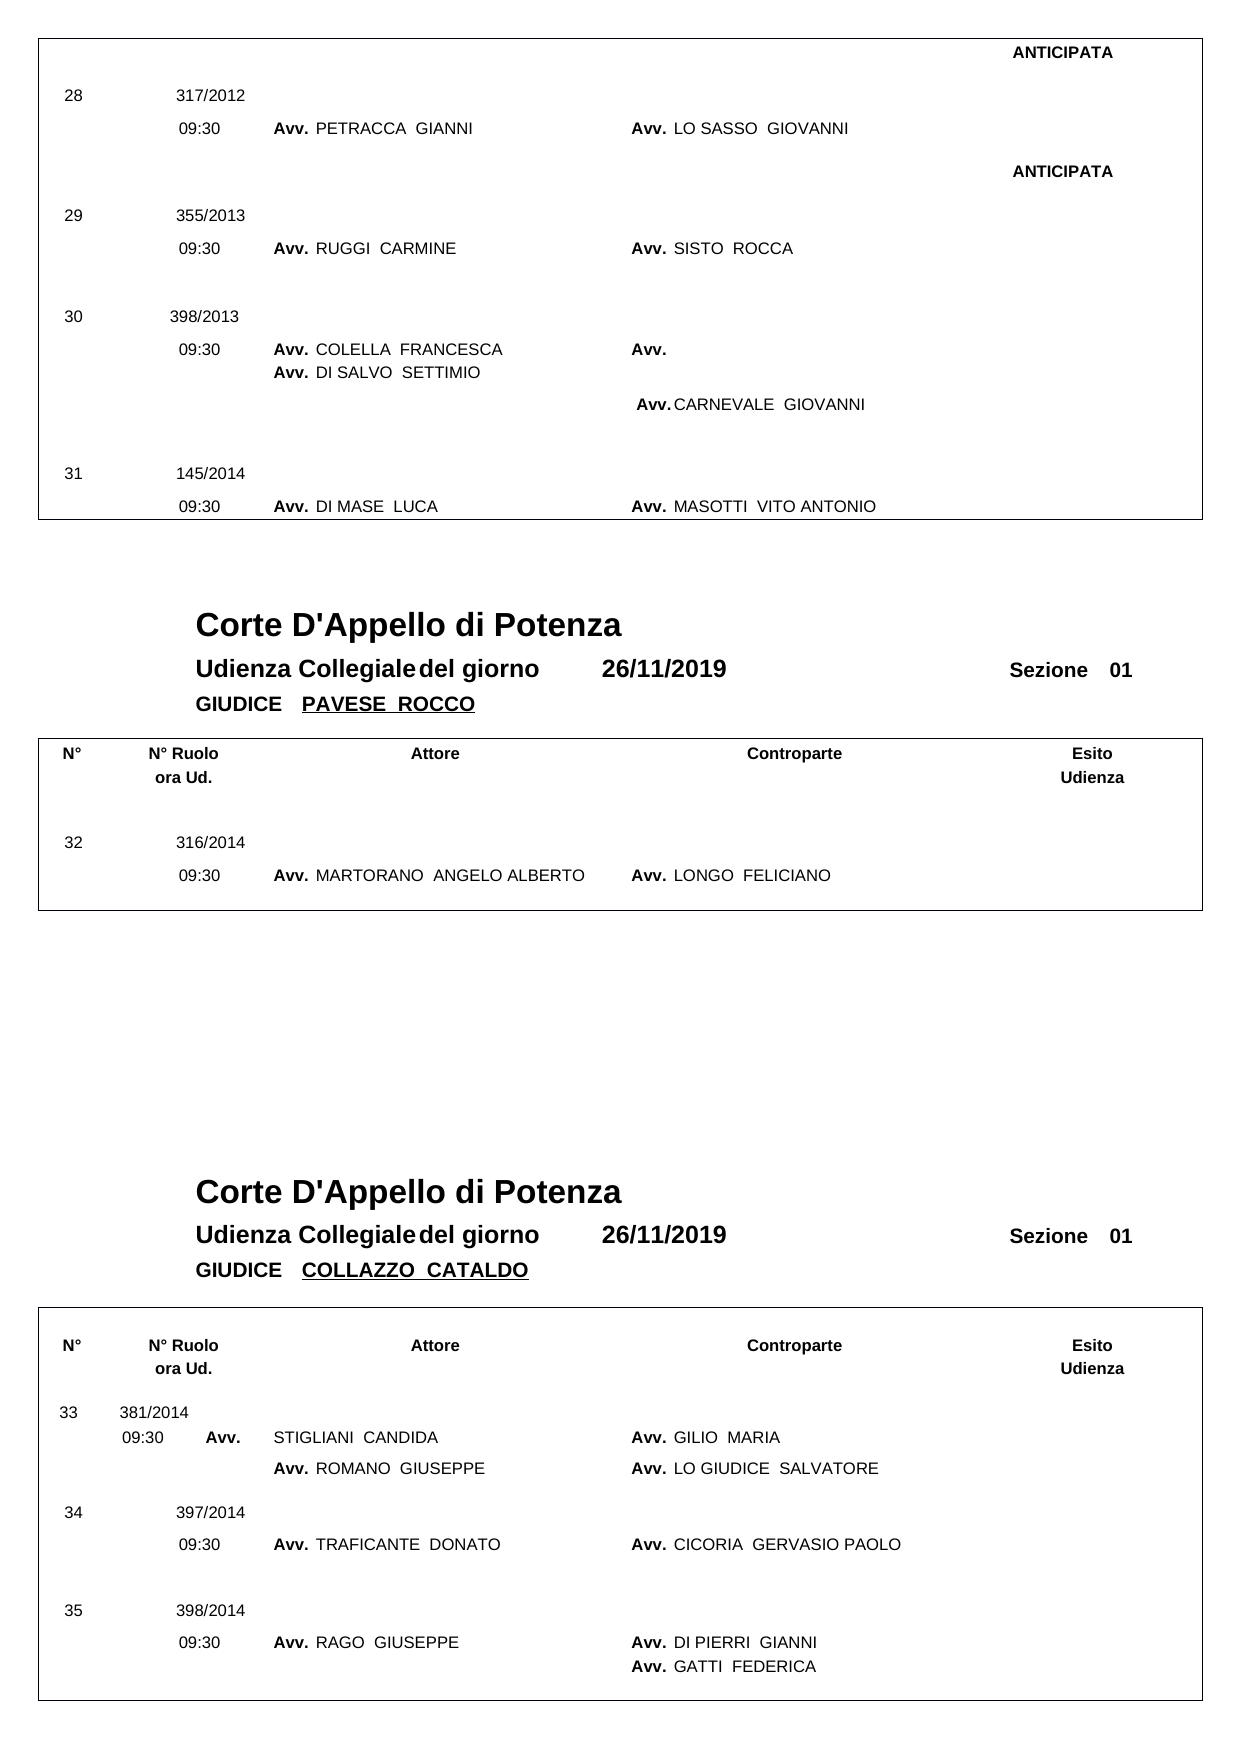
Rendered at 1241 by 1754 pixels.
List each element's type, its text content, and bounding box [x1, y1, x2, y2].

text 09:30 Avv. TRAFICANTE DONATO Avv. CICORIA GERVASIO PAOLO [39, 1530, 1202, 1555]
text Udienza Collegiale del giorno 26/11/2019 Sezione 01 [37, 1220, 1203, 1249]
text 09:30 Avv. COLELLA FRANCESCA Avv. [39, 335, 1202, 358]
text 09:30 Avv. RUGGI CARMINE Avv. SISTO ROCCA [39, 234, 1202, 259]
text N° N° Ruolo Attore Controparte Esito [39, 739, 1202, 761]
text 09:30 Avv. RAGO GIUSEPPE Avv. DI PIERRI GIANNI [39, 1628, 1202, 1651]
text ora Ud. Udienza [39, 1353, 1202, 1379]
text 09:30 Avv. MARTORANO ANGELO ALBERTO Avv. LONGO FELICIANO [39, 861, 1202, 886]
text 30 398/2013 [39, 302, 1202, 327]
text 29 355/2013 [39, 201, 1202, 226]
text N° N° Ruolo Attore Controparte Esito [39, 1329, 1202, 1353]
text Avv. DI SALVO SETTIMIO [39, 358, 1202, 383]
text Udienza Collegiale del giorno 26/11/2019 Sezione 01 [37, 653, 1203, 683]
text Avv. ROMANO GIUSEPPE Avv. LO GIUDICE SALVATORE [39, 1454, 1202, 1479]
text Avv. CARNEVALE GIOVANNI [39, 390, 1202, 415]
text 34 397/2014 [39, 1497, 1202, 1522]
text Corte D'Appello di Potenza [37, 607, 1203, 644]
text 09:30 Avv. DI MASE LUCA Avv. MASOTTI VITO ANTONIO [39, 492, 1202, 519]
text 28 317/2012 [39, 81, 1202, 106]
text 32 316/2014 [39, 828, 1202, 853]
text Corte D'Appello di Potenza [37, 1173, 1203, 1211]
text ANTICIPATA [39, 157, 1202, 182]
text 35 398/2014 [39, 1596, 1202, 1621]
text 09:30 Avv. PETRACCA GIANNI Avv. LO SASSO GIOVANNI [39, 114, 1202, 139]
text GIUDICE PAVESE ROCCO [37, 691, 1203, 716]
text 09:30 Avv. STIGLIANI CANDIDA Avv. GILIO MARIA [39, 1423, 1202, 1448]
text 33 381/2014 [39, 1398, 1202, 1423]
text ANTICIPATA [39, 39, 1202, 62]
text ora Ud. Udienza [39, 761, 1202, 788]
text GIUDICE COLLAZZO CATALDO [37, 1257, 1203, 1282]
text Avv. GATTI FEDERICA [39, 1651, 1202, 1676]
text 31 145/2014 [39, 459, 1202, 484]
